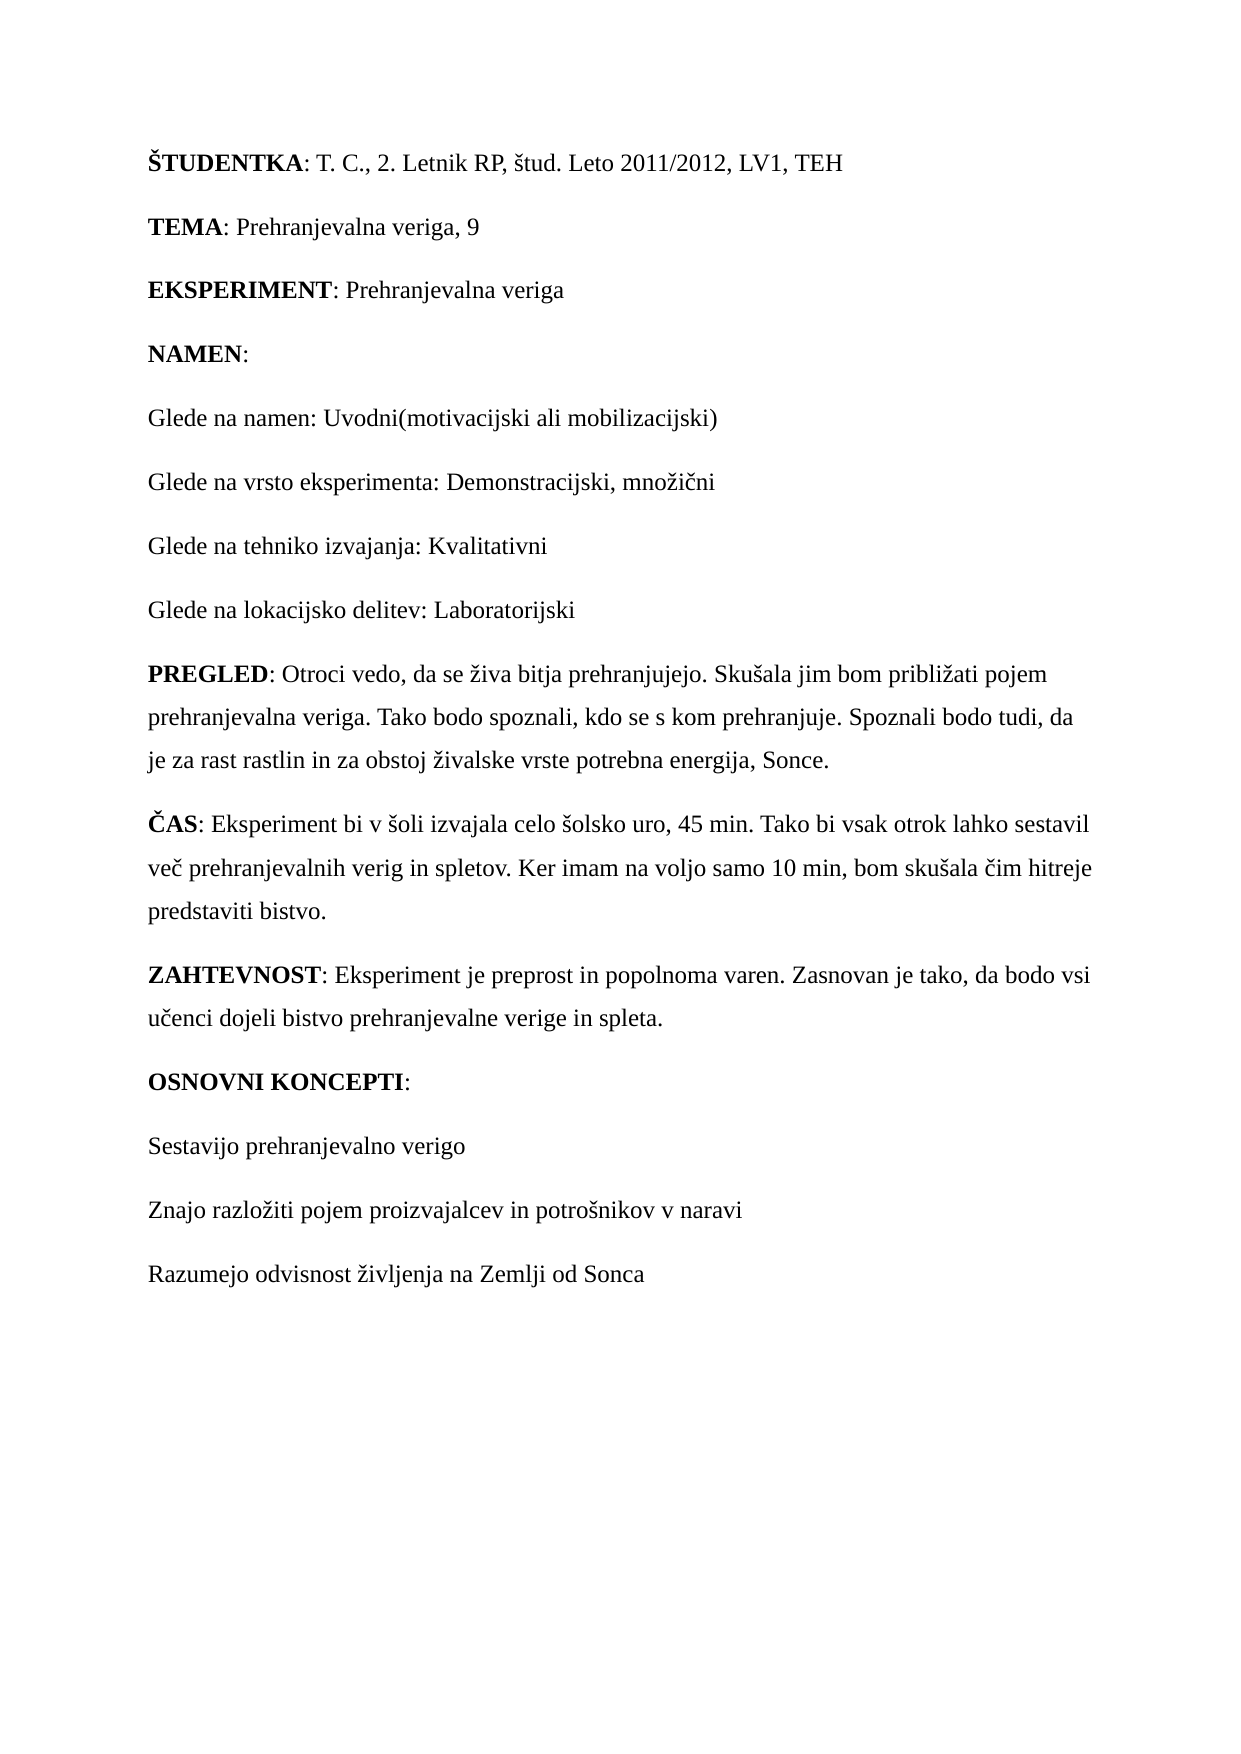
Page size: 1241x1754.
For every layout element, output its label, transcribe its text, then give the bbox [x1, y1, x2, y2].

text Glede na lokacijsko delitev: Laboratorijski [148, 595, 1093, 624]
text ČAS: Eksperiment bi v šoli izvajala celo šolsko uro, 45 min. Tako bi vsak otrok lahko sestavil več prehranjevalnih verig in spletov. Ker imam na voljo samo 10 min, bom skušala čim hitreje predstaviti bistvo. [148, 809, 1093, 924]
text ŠTUDENTKA: T. C., 2. Letnik RP, štud. Leto 2011/2012, LV1, TEH [148, 148, 1093, 176]
text PREGLED: Otroci vedo, da se živa bitja prehranjujejo. Skušala jim bom približati pojem prehranjevalna veriga. Tako bodo spoznali, kdo se s kom prehranjuje. Spoznali bodo tudi, da je za rast rastlin in za obstoj živalske vrste potrebna energija, Sonce. [148, 659, 1093, 774]
text Glede na namen: Uvodni(motivacijski ali mobilizacijski) [148, 403, 1093, 432]
text Znajo razložiti pojem proizvajalcev in potrošnikov v naravi [148, 1195, 1093, 1223]
text TEMA: Prehranjevalna veriga, 9 [148, 212, 1093, 240]
text Sestavijo prehranjevalno verigo [148, 1131, 1093, 1159]
text OSNOVNI KONCEPTI: [148, 1067, 1093, 1096]
text Glede na tehniko izvajanja: Kvalitativni [148, 531, 1093, 560]
text NAMEN: [148, 339, 1093, 368]
text Razumejo odvisnost življenja na Zemlji od Sonca [148, 1259, 1093, 1287]
text ZAHTEVNOST: Eksperiment je preprost in popolnoma varen. Zasnovan je tako, da bodo vsi učenci dojeli bistvo prehranjevalne verige in spleta. [148, 960, 1093, 1032]
text EKSPERIMENT: Prehranjevalna veriga [148, 276, 1093, 304]
text Glede na vrsto eksperimenta: Demonstracijski, množični [148, 467, 1093, 496]
